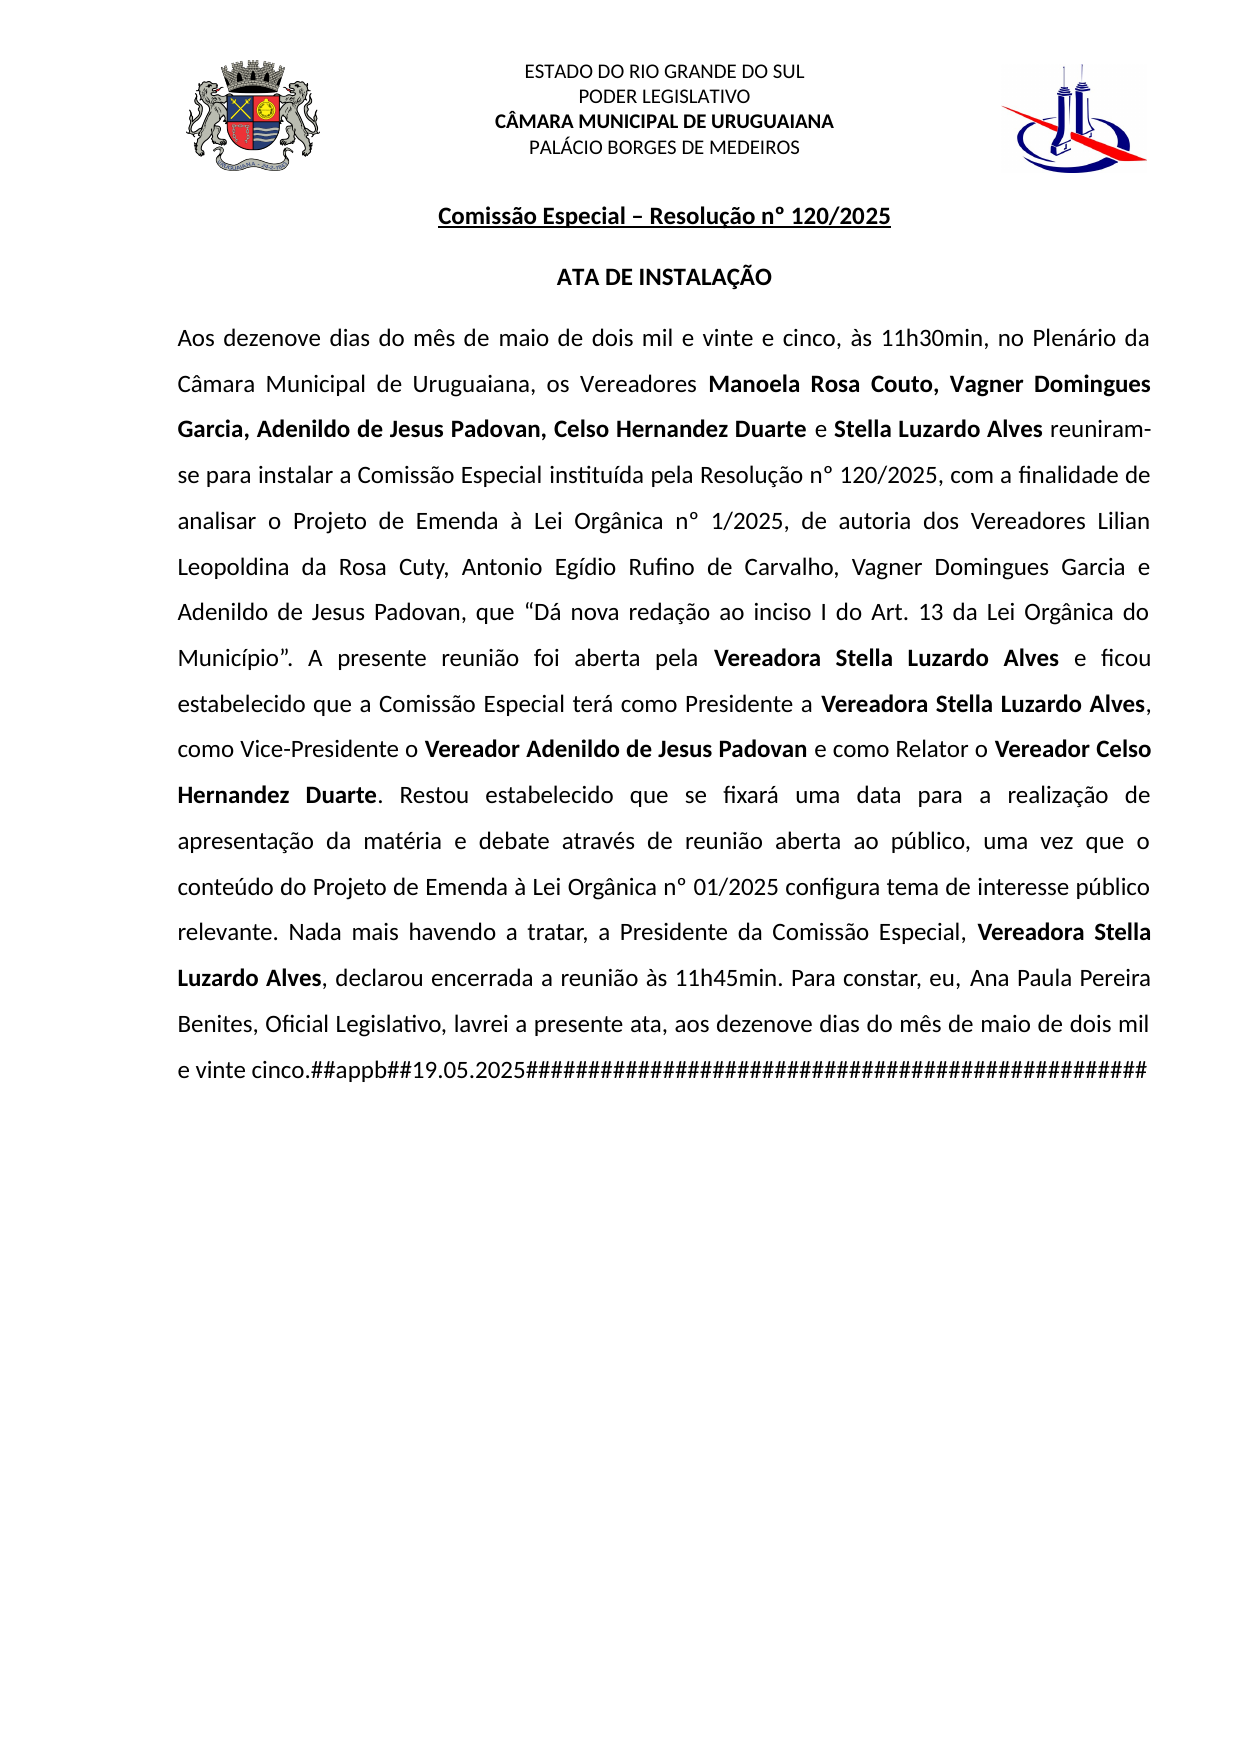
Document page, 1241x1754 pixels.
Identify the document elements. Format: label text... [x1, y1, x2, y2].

text Comissão Especial – Resolução nº 120/2025 [177, 200, 1152, 231]
picture [185, 59, 321, 171]
text ATA DE INSTALAÇÃO [177, 261, 1152, 292]
text Aos dezenove dias do mês de maio de dois mil e vinte e cinco, às 11h30min, no Plenário da Câmara Municipal de Uruguaiana, os Vereadores Manoela Rosa Couto, Vagner Domingues Garcia, Adenildo de Jesus Padovan, Celso Hernandez Duarte e Stella Luzardo Alves reuniram-se para instalar a Comissão Especial instituída pela Resolução nº 120/2025, com a finalidade de analisar o Projeto de Emenda à Lei Orgânica nº 1/2025, de autoria dos Vereadores Lilian Leopoldina da Rosa Cuty, Antonio Egídio Rufino de Carvalho, Vagner Domingues Garcia e Adenildo de Jesus Padovan, que “Dá nova redação ao inciso I do Art. 13 da Lei Orgânica do Município”. A presente reunião foi aberta pela Vereadora Stella Luzardo Alves e ficou estabelecido que a Comissão Especial terá como Presidente a Vereadora Stella Luzardo Alves, como Vice-Presidente o Vereador Adenildo de Jesus Padovan e como Relator o Vereador Celso Hernandez Duarte. Restou estabelecido que se fixará uma data para a realização de apresentação da matéria e debate através de reunião aberta ao público, uma vez que o conteúdo do Projeto de Emenda à Lei Orgânica nº 01/2025 configura tema de interesse público relevante. Nada mais havendo a tratar, a Presidente da Comissão Especial, Vereadora Stella Luzardo Alves, declarou encerrada a reunião às 11h45min. Para constar, eu, Ana Paula Pereira Benites, Oficial Legislativo, lavrei a presente ata, aos dezenove dias do mês de maio de dois mil e vinte cinco.##appb##19.05.2025################################################## [177, 322, 1152, 1084]
picture [1001, 64, 1147, 173]
